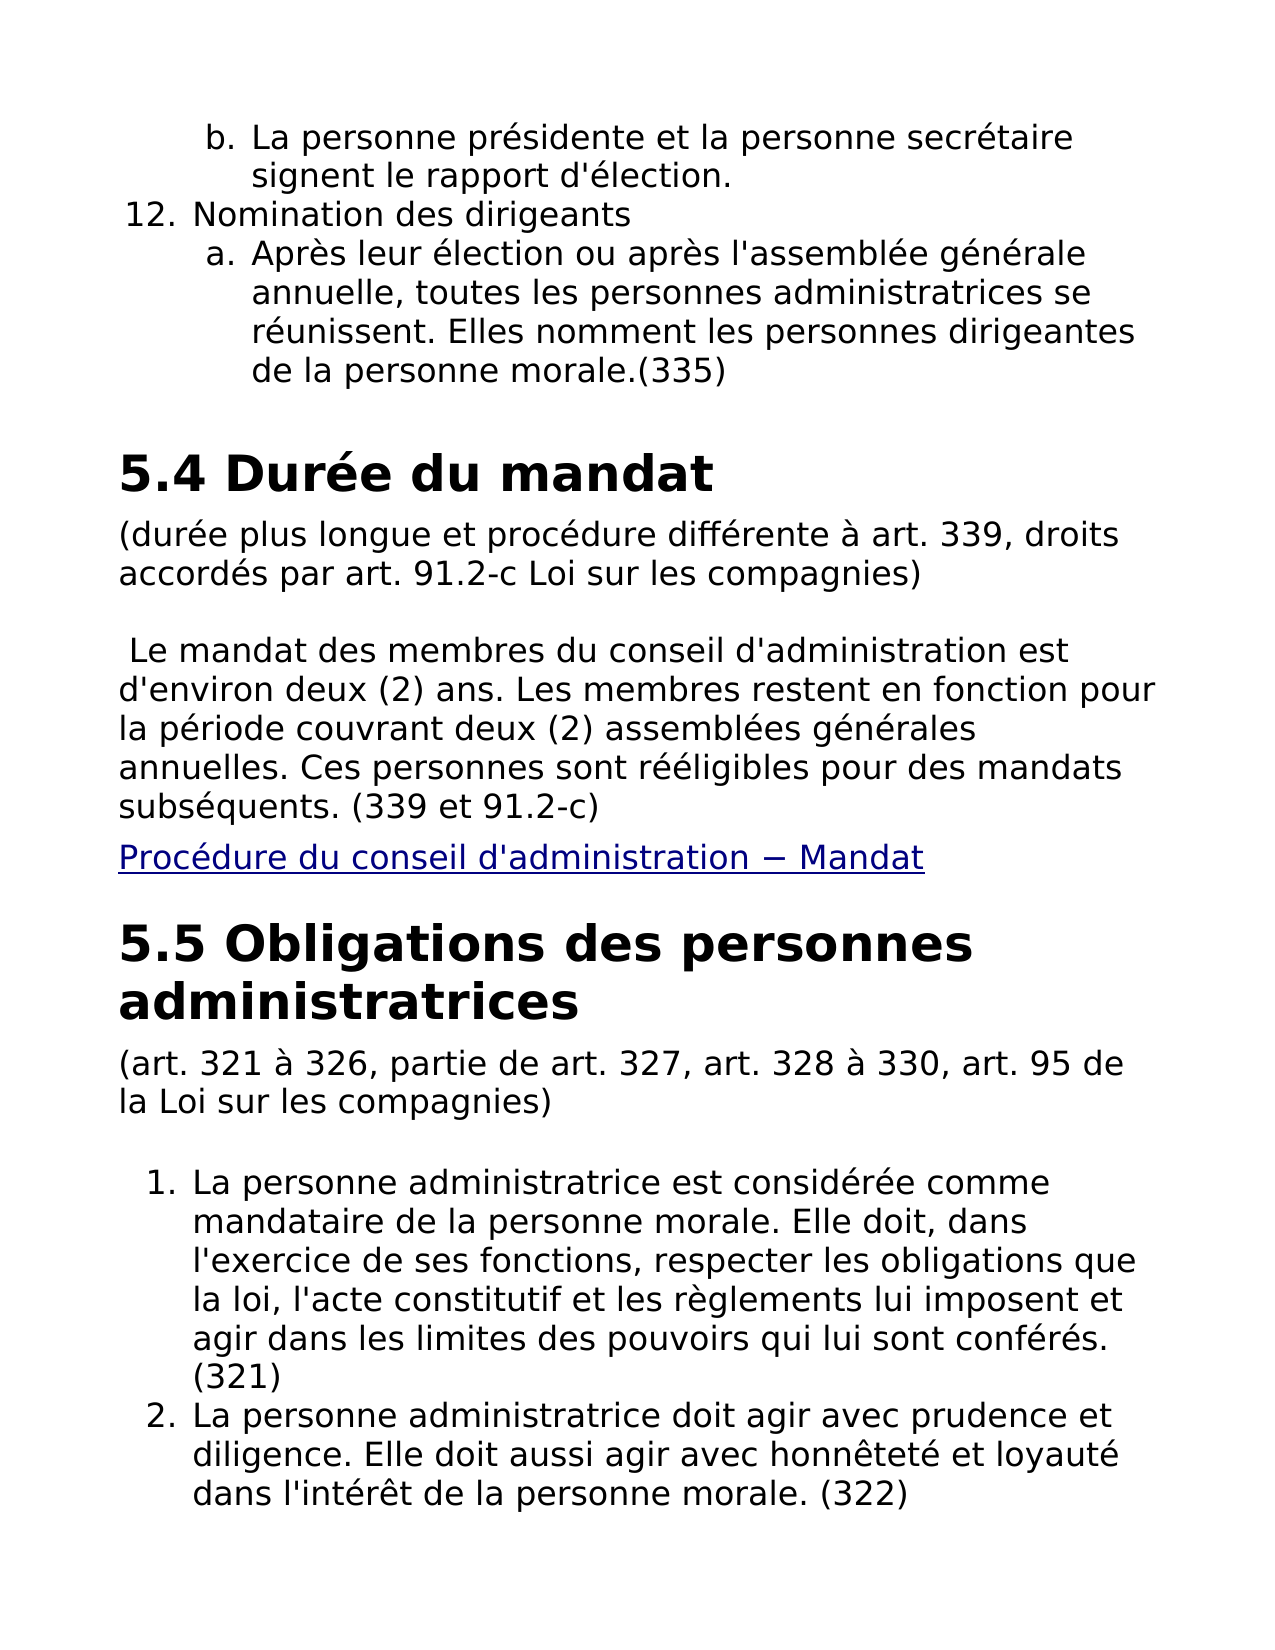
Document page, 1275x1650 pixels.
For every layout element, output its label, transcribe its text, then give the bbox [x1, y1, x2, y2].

list Nomination des dirigeants [177, 196, 1157, 235]
list La personne présidente et la personne secrétaire signent le rapport d'élection. [236, 118, 1157, 196]
subtitle 5.5 Obligations des personnes administratrices [118, 915, 1157, 1031]
text (durée plus longue et procédure différente à art. 339, droits accordés par art. 91.2-c Loi sur les compagnies) Le mandat des membres du conseil d'administration est d'environ deux (2) ans. Les membres restent en fonction pour la période couvrant deux (2) assemblées générales annuelles. Ces personnes sont rééligibles pour des mandats subséquents. (339 et 91.2-c) [118, 515, 1157, 826]
list La personne administratrice doit agir avec prudence et diligence. Elle doit aussi agir avec honnêteté et loyauté dans l'intérêt de la personne morale. (322) [177, 1397, 1157, 1513]
text (art. 321 à 326, partie de art. 327, art. 328 à 330, art. 95 de la Loi sur les compagnies) [118, 1044, 1157, 1122]
list La personne administratrice est considérée comme mandataire de la personne morale. Elle doit, dans l'exercice de ses fonctions, respecter les obligations que la loi, l'acte constitutif et les règlements lui imposent et agir dans les limites des pouvoirs qui lui sont conférés. (321) [177, 1164, 1157, 1397]
list Après leur élection ou après l'assemblée générale annuelle, toutes les personnes administratrices se réunissent. Elles nomment les personnes dirigeantes de la personne morale.(335) [236, 235, 1157, 390]
text Procédure du conseil d'administration − Mandat [118, 839, 1157, 877]
subtitle 5.4 Durée du mandat [118, 444, 1157, 503]
